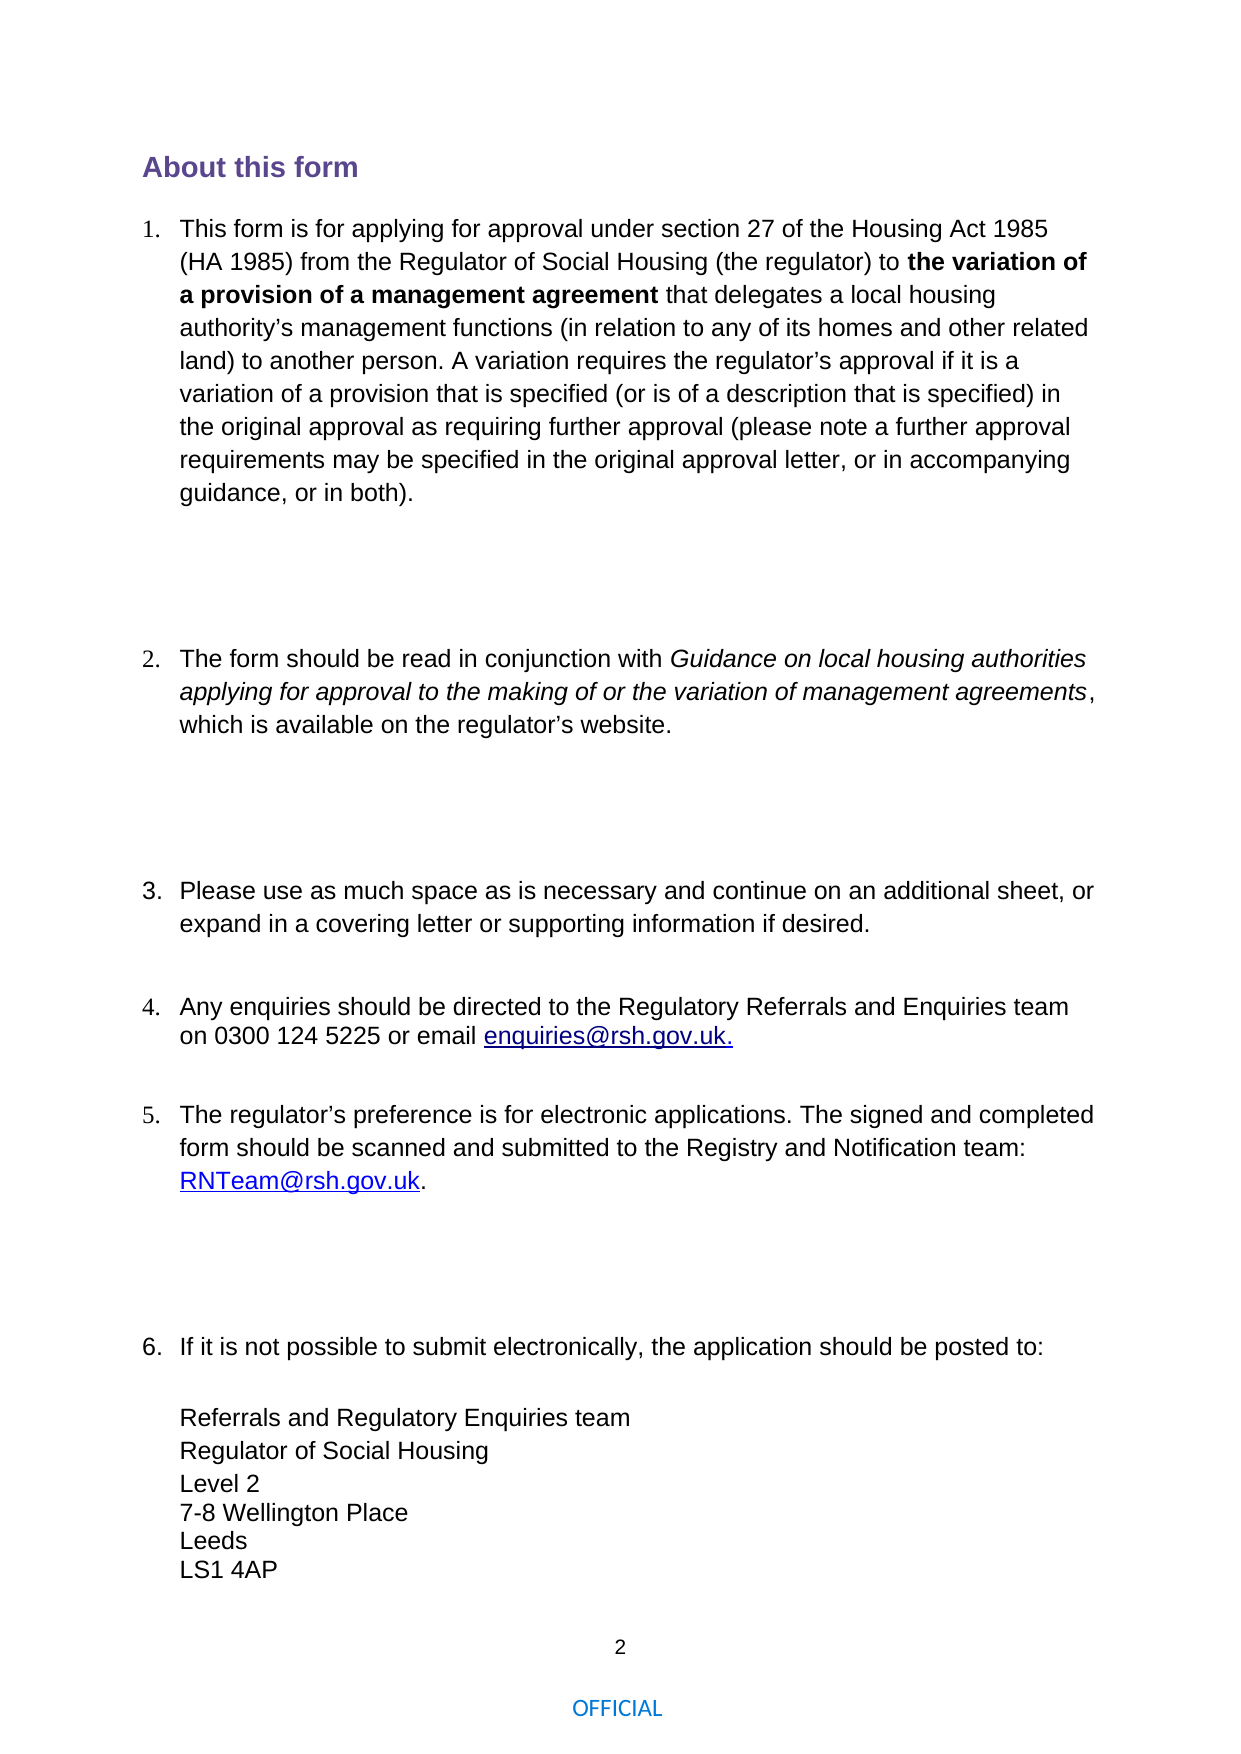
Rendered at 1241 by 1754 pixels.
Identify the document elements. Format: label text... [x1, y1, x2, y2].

text 7-8 Wellington Place [179, 1497, 1081, 1526]
list Please use as much space as is necessary and continue on an additional sheet, or expand in a covering letter or supporting information if desired. [142, 876, 1098, 938]
text Referrals and Regulatory Enquiries team [179, 1403, 1098, 1431]
text Leeds [179, 1526, 1081, 1555]
list This form is for applying for approval under section 27 of the Housing Act 1985 (HA 1985) from the Regulator of Social Housing (the regulator) to the variation of a provision of a management agreement that delegates a local housing authority’s management functions (in relation to any of its homes and other related land) to another person. A variation requires the regulator’s approval if it is a variation of a provision that is specified (or is of a description that is specified) in the original approval as requiring further approval (please note a further approval requirements may be specified in the original approval letter, or in accompanying guidance, or in both). [142, 214, 1098, 507]
list The form should be read in conjunction with Guidance on local housing authorities applying for approval to the making of or the variation of management agreements, which is available on the regulator’s website. [142, 644, 1098, 739]
list Any enquiries should be directed to the Regulatory Referrals and Enquiries team on 0300 124 5225 or email enquiries@rsh.gov.uk. [142, 992, 1098, 1050]
list The regulator’s preference is for electronic applications. The signed and completed form should be scanned and submitted to the Registry and Notification team: RNTeam@rsh.gov.uk. [142, 1100, 1098, 1195]
text Level 2 [179, 1469, 1081, 1497]
list If it is not possible to submit electronically, the application should be posted to: [142, 1332, 1098, 1361]
text Regulator of Social Housing [179, 1436, 1098, 1464]
subtitle About this form [142, 150, 1098, 184]
text LS1 4AP [179, 1555, 1098, 1584]
